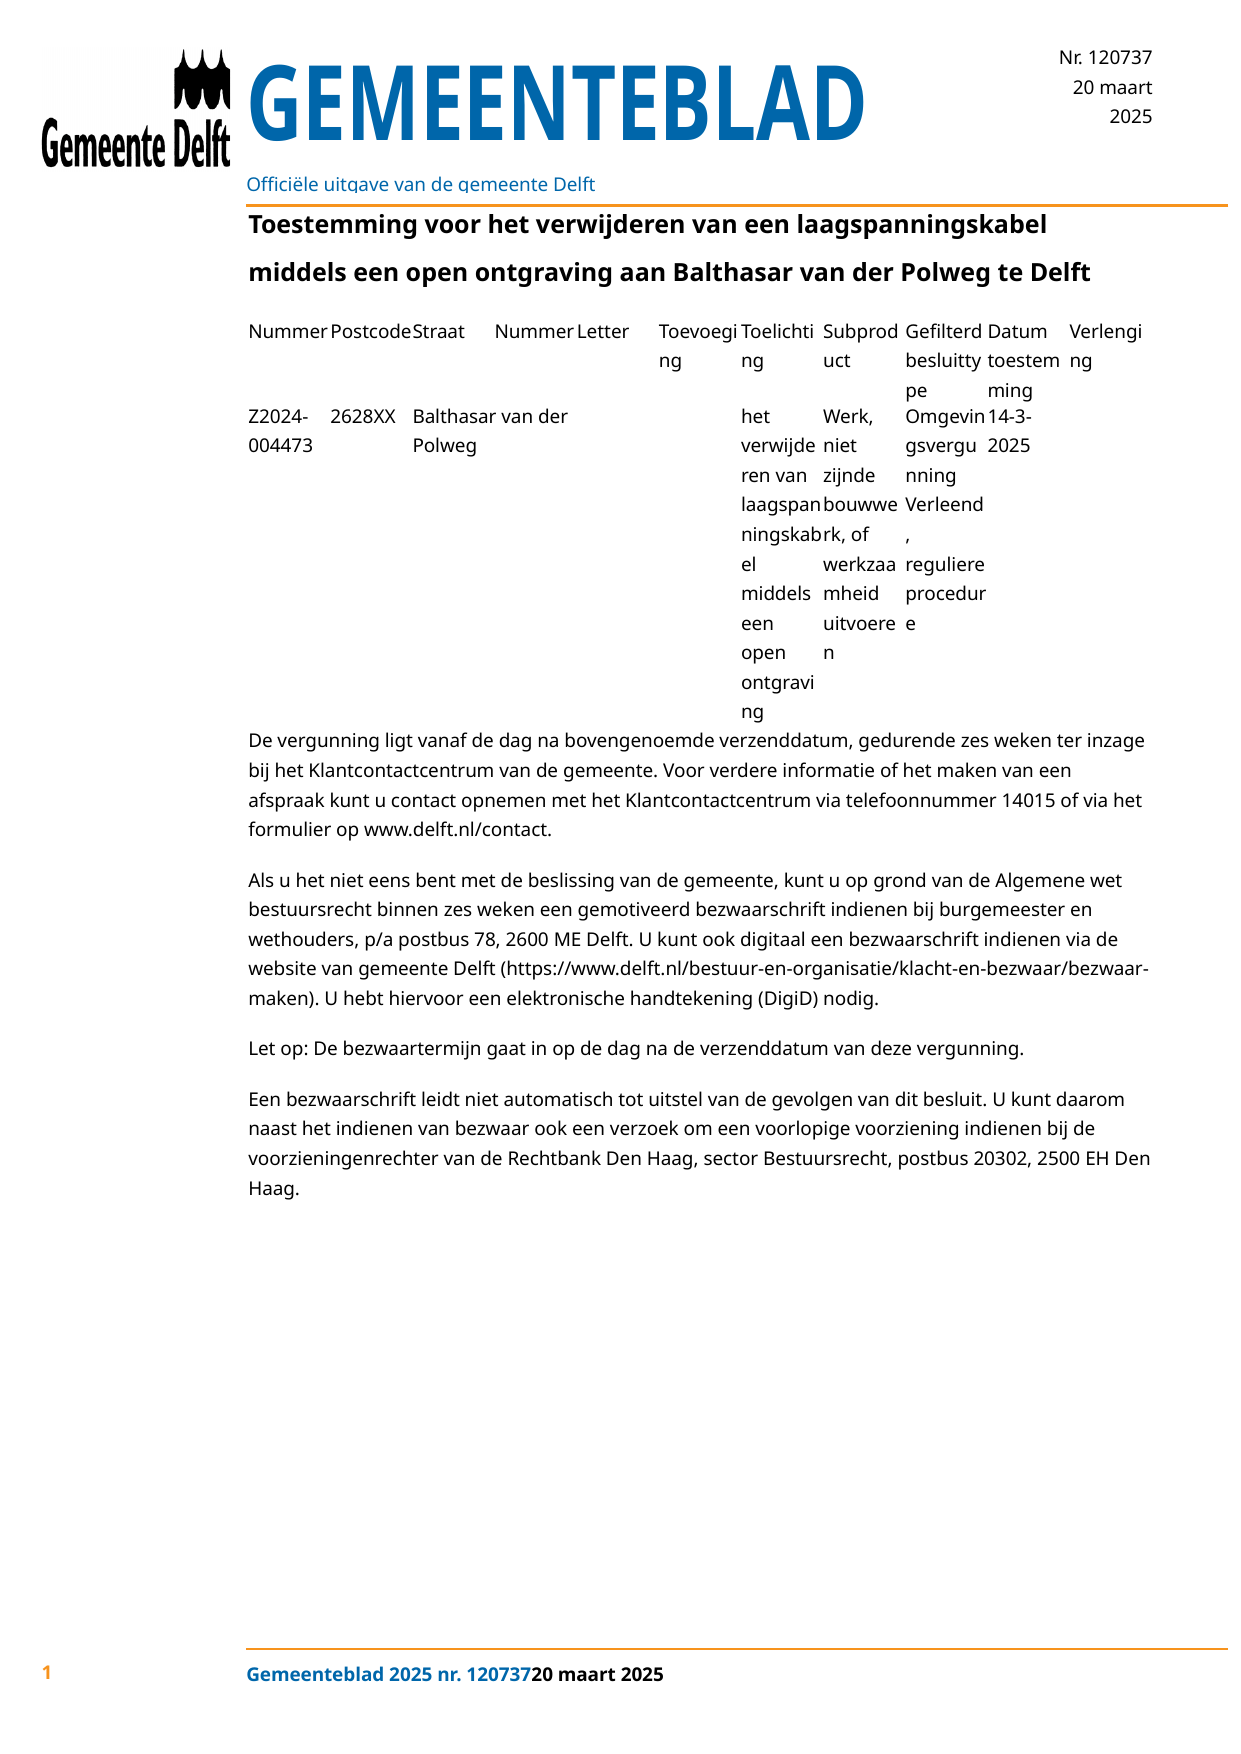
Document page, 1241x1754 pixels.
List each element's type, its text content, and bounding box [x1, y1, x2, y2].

table_header Nummer [248, 318, 330, 403]
picture [41, 47, 231, 172]
table_cell het verwijderen van laagspanningskabel middels een open ontgraving [741, 403, 823, 724]
table_cell 14-3-2025 [987, 403, 1069, 724]
table_header Datum toestemming [987, 318, 1069, 403]
text De vergunning ligt vanaf de dag na bovengenoemde verzenddatum, gedurende zes weken ter inzage bij het Klantcontactcentrum van de gemeente. Voor verdere informatie of het maken van een afspraak kunt u contact opnemen met het Klantcontactcentrum via telefoonnummer 14015 of via het formulier op www.delft.nl/contact. [248, 728, 1152, 842]
table_cell Balthasar van der Polweg [412, 403, 577, 724]
table_cell [659, 403, 741, 724]
table_header Letter [577, 318, 659, 403]
table_header Subproduct [823, 318, 905, 403]
table_cell Omgevingsvergunning Verleend, reguliere procedure [905, 403, 987, 724]
table_cell [1069, 403, 1152, 724]
table_cell Werk, niet zijnde bouwwerk, of werkzaamheid uitvoeren [823, 403, 905, 724]
table_header Toelichting [741, 318, 823, 403]
table_header Postcode [330, 318, 412, 403]
table_cell Z2024-004473 [248, 403, 330, 724]
table_header Verlenging [1069, 318, 1152, 403]
table_header Toevoeging [659, 318, 741, 403]
table_header Straat [412, 318, 494, 403]
table_cell 2628XX [330, 403, 412, 724]
text Een bezwaarschrift leidt niet automatisch tot uitstel van de gevolgen van dit besluit. U kunt daarom naast het indienen van bezwaar ook een verzoek om een voorlopige voorziening indienen bij de voorzieningenrechter van de Rechtbank Den Haag, sector Bestuursrecht, postbus 20302, 2500 EH Den Haag. [248, 1086, 1152, 1201]
text Let op: De bezwaartermijn gaat in op de dag na de verzenddatum van deze vergunning. [248, 1036, 1152, 1061]
table_header Gefilterd besluittype [905, 318, 987, 403]
text Als u het niet eens bent met de beslissing van de gemeente, kunt u op grond van de Algemene wet bestuursrecht binnen zes weken een gemotiveerd bezwaarschrift indienen bij burgemeester en wethouders, p/a postbus 78, 2600 ME Delft. U kunt ook digitaal een bezwaarschrift indienen via de website van gemeente Delft (https://www.delft.nl/bestuur-en-organisatie/klacht-en-bezwaar/bezwaar-maken). U hebt hiervoor een elektronische handtekening (DigiD) nodig. [248, 867, 1152, 1011]
table_cell [577, 403, 659, 724]
table_header Nummer [494, 318, 577, 403]
text Toestemming voor het verwijderen van een laagspanningskabel middels een open ontgraving aan Balthasar van der Polweg te Delft [248, 207, 1152, 288]
